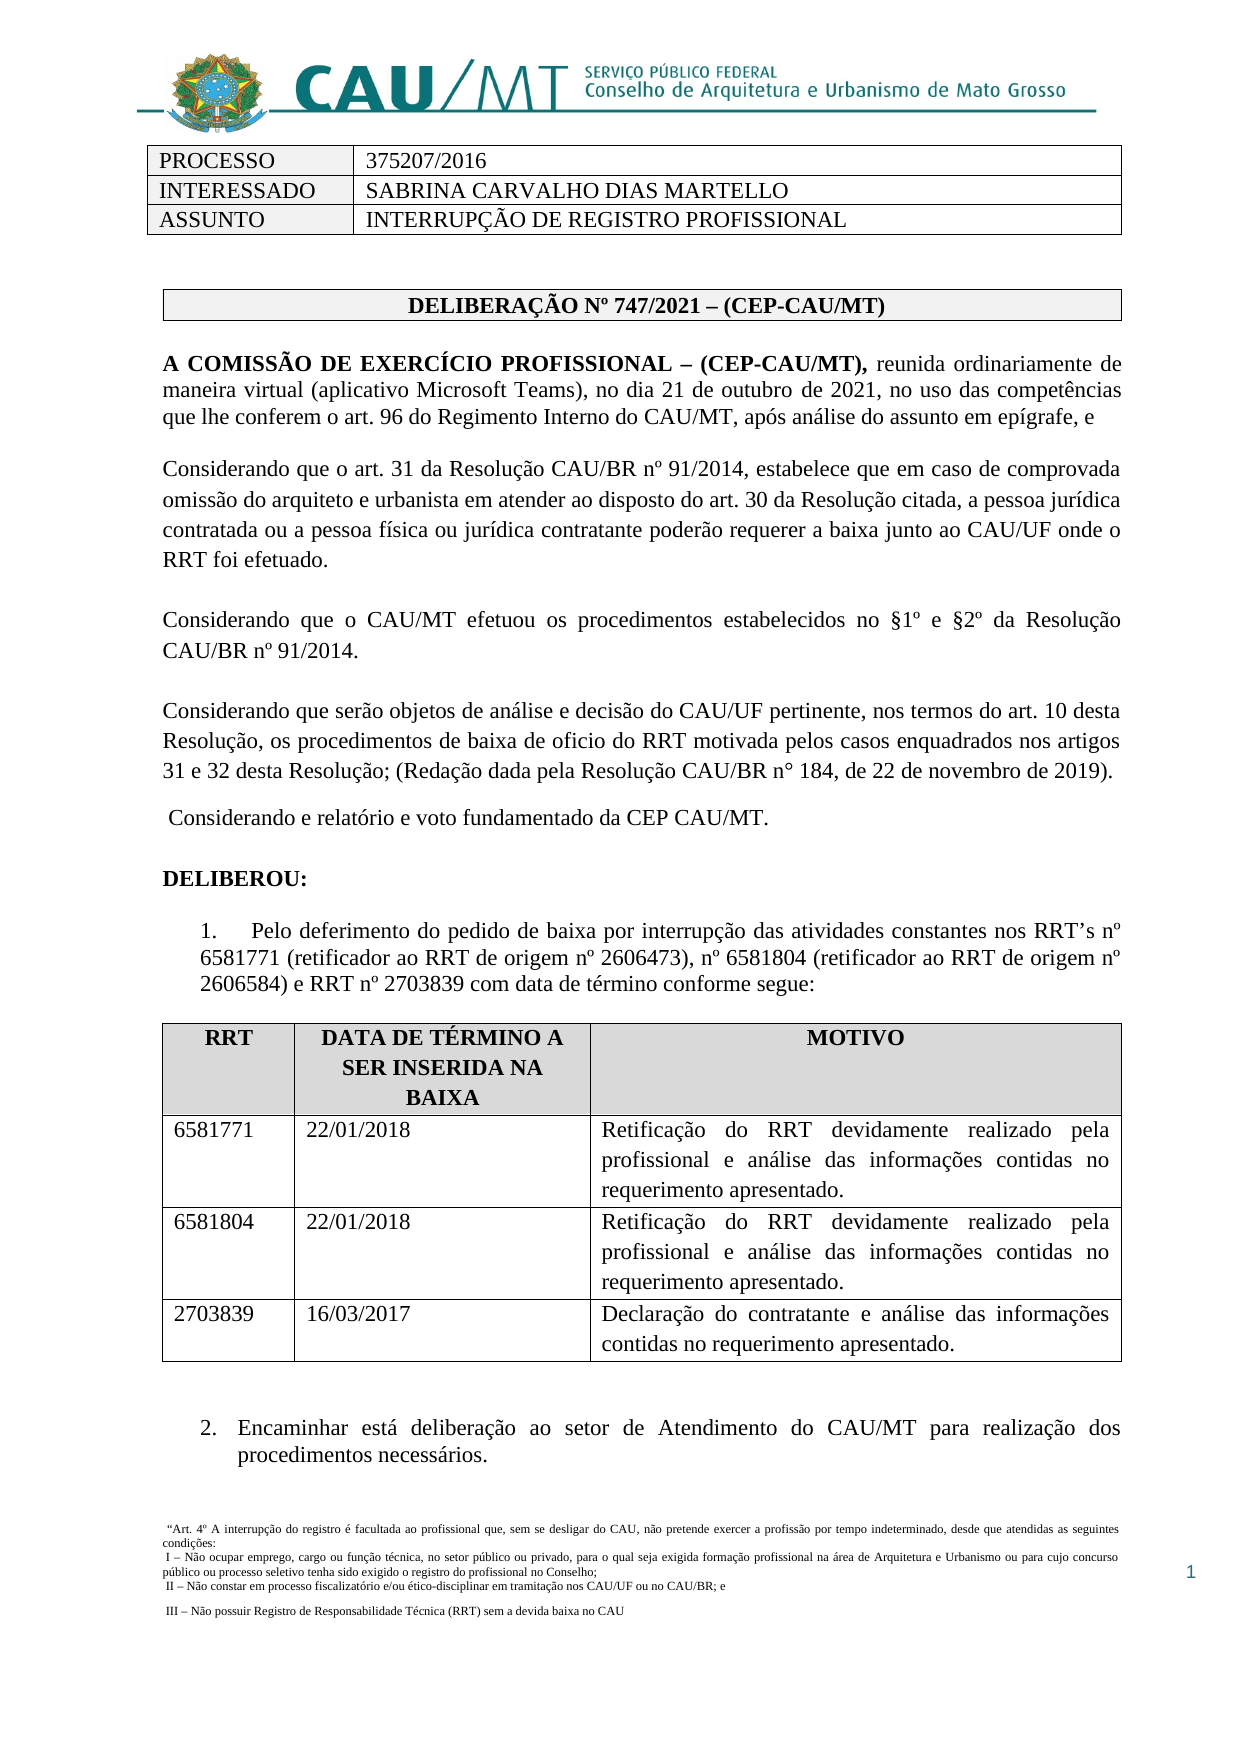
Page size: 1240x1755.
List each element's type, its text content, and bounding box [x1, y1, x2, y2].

text Considerando e relatório e voto fundamentado da CEP CAU/MT. [162, 796, 1122, 831]
table_header MOTIVO [591, 1024, 1121, 1114]
table_cell Retificação do RRT devidamente realizado pela profissional e análise das informações contidas no requerimento apresentado. [591, 1116, 1121, 1207]
text Considerando que serão objetos de análise e decisão do CAU/UF pertinente, nos termos do art. 10 desta Resolução, os procedimentos de baixa de oficio do RRT motivada pelos casos enquadrados nos artigos 31 e 32 desta Resolução; (Redação dada pela Resolução CAU/BR n° 184, de 22 de novembro de 2019). [162, 697, 1122, 784]
table_cell 6581771 [163, 1116, 294, 1207]
table_cell 22/01/2018 [295, 1208, 590, 1299]
table_cell Retificação do RRT devidamente realizado pela profissional e análise das informações contidas no requerimento apresentado. [591, 1208, 1121, 1299]
table_cell 22/01/2018 [295, 1116, 590, 1207]
text DELIBEROU: [162, 865, 1122, 891]
table_cell 16/03/2017 [295, 1300, 590, 1361]
text Considerando que o art. 31 da Resolução CAU/BR nº 91/2014, estabelece que em caso de comprovada omissão do arquiteto e urbanista em atender ao disposto do art. 30 da Resolução citada, a pessoa jurídica contratada ou a pessoa física ou jurídica contratante poderão requerer a baixa junto ao CAU/UF onde o RRT foi efetuado. [162, 456, 1122, 572]
table_cell 6581804 [163, 1208, 294, 1299]
text Considerando que o CAU/MT efetuou os procedimentos estabelecidos no §1º e §2º da Resolução CAU/BR nº 91/2014. [162, 607, 1122, 663]
table_header RRT [163, 1024, 294, 1114]
list Pelo deferimento do pedido de baixa por interrupção das atividades constantes nos RRT’s nº 6581771 (retificador ao RRT de origem nº 2606473), nº 6581804 (retificador ao RRT de origem nº 2606584) e RRT nº 2703839 com data de término conforme segue: [200, 917, 1122, 997]
table_cell 2703839 [163, 1300, 294, 1361]
table_cell Declaração do contratante e análise das informações contidas no requerimento apresentado. [591, 1300, 1121, 1361]
list Encaminhar está deliberação ao setor de Atendimento do CAU/MT para realização dos procedimentos necessários. [200, 1414, 1122, 1467]
text DELIBERAÇÃO Nº 747/2021 – (CEP-CAU/MT) [164, 290, 1121, 320]
text A COMISSÃO DE EXERCÍCIO PROFISSIONAL – (CEP-CAU/MT), reunida ordinariamente de maneira virtual (aplicativo Microsoft Teams), no dia 21 de outubro de 2021, no uso das competências que lhe conferem o art. 96 do Regimento Interno do CAU/MT, após análise do assunto em epígrafe, e [162, 350, 1122, 429]
table_header DATA DE TÉRMINO A SER INSERIDA NA BAIXA [295, 1024, 590, 1114]
